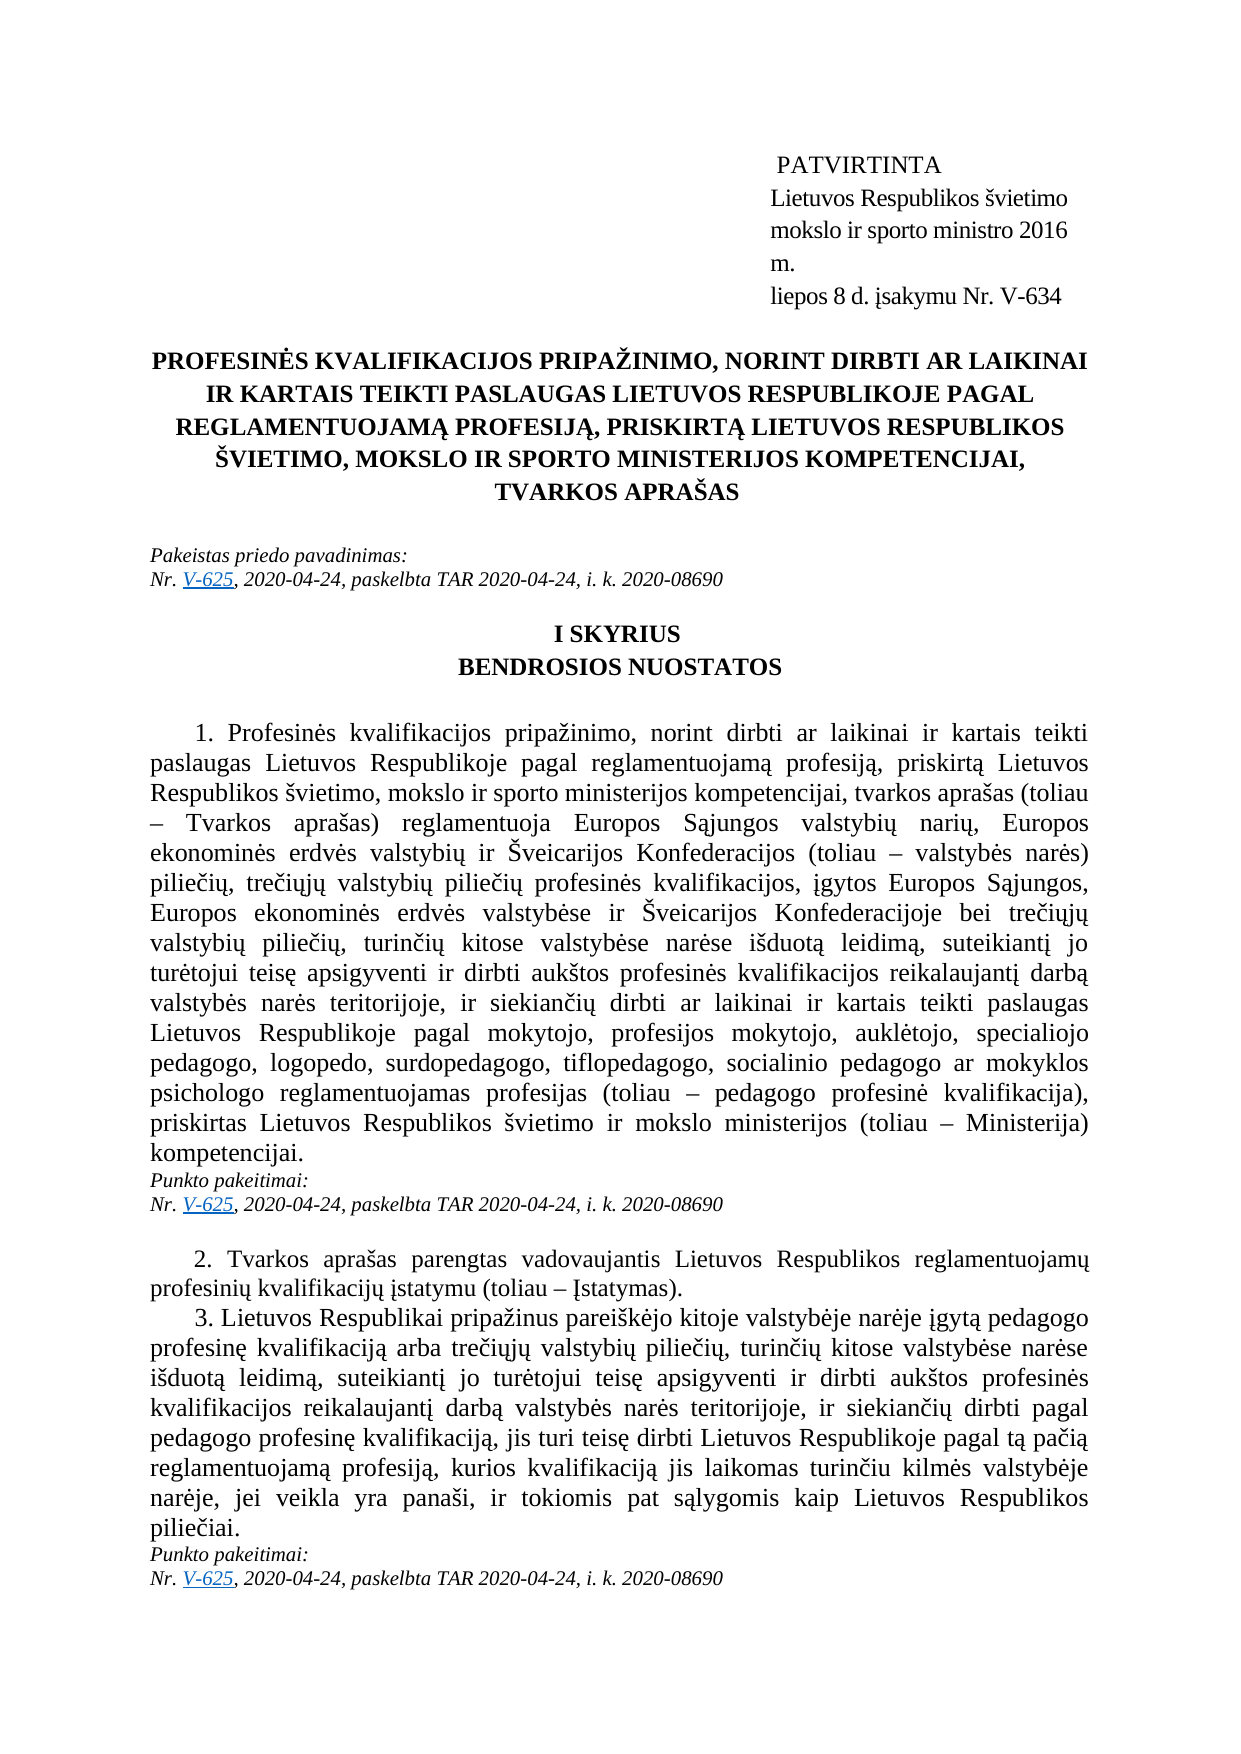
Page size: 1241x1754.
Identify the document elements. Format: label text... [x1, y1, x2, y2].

text Nr. V-625, 2020-04-24, paskelbta TAR 2020-04-24, i. k. 2020-08690 [150, 567, 1090, 591]
text Nr. V-625, 2020-04-24, paskelbta TAR 2020-04-24, i. k. 2020-08690 [150, 1566, 1090, 1590]
text BENDROSIOS NUOSTATOS [150, 652, 1090, 681]
text Punkto pakeitimai: [150, 1542, 1090, 1566]
text PATVIRTINTA [770, 150, 1090, 179]
text 1. Profesinės kvalifikacijos pripažinimo, norint dirbti ar laikinai ir kartais teikti paslaugas Lietuvos Respublikoje pagal reglamentuojamą profesiją, priskirtą Lietuvos Respublikos švietimo, mokslo ir sporto ministerijos kompetencijai, tvarkos aprašas (toliau – Tvarkos aprašas) reglamentuoja Europos Sąjungos valstybių narių, Europos ekonominės erdvės valstybių ir Šveicarijos Konfederacijos (toliau – valstybės narės) piliečių, trečiųjų valstybių piliečių profesinės kvalifikacijos, įgytos Europos Sąjungos, Europos ekonominės erdvės valstybėse ir Šveicarijos Konfederacijoje bei trečiųjų valstybių piliečių, turinčių kitose valstybėse narėse išduotą leidimą, suteikiantį jo turėtojui teisę apsigyventi ir dirbti aukštos profesinės kvalifikacijos reikalaujantį darbą valstybės narės teritorijoje, ir siekiančių dirbti ar laikinai ir kartais teikti paslaugas Lietuvos Respublikoje pagal mokytojo, profesijos mokytojo, auklėtojo, specialiojo pedagogo, logopedo, surdopedagogo, tiflopedagogo, socialinio pedagogo ar mokyklos psichologo reglamentuojamas profesijas (toliau – pedagogo profesinė kvalifikacija), priskirtas Lietuvos Respublikos švietimo ir mokslo ministerijos (toliau – Ministerija) kompetencijai. [150, 717, 1090, 1167]
text 2. Tvarkos aprašas parengtas vadovaujantis Lietuvos Respublikos reglamentuojamų profesinių kvalifikacijų įstatymu (toliau – Įstatymas). [150, 1244, 1090, 1302]
text PROFESINĖS KVALIFIKACIJOS PRIPAŽINIMO, NORINT DIRBTI AR LAIKINAI IR KARTAIS TEIKTI PASLAUGAS LIETUVOS RESPUBLIKOJE PAGAL REGLAMENTUOJAMĄ PROFESIJĄ, PRISKIRTĄ LIETUVOS RESPUBLIKOS ŠVIETIMO, MOKSLO IR SPORTO MINISTERIJOS KOMPETENCIJAI, TVARKOS APRAŠAS [150, 346, 1090, 506]
text Lietuvos Respublikos švietimo [770, 183, 1090, 211]
text Pakeistas priedo pavadinimas: [150, 542, 1090, 567]
text 3. Lietuvos Respublikai pripažinus pareiškėjo kitoje valstybėje narėje įgytą pedagogo profesinę kvalifikaciją arba trečiųjų valstybių piliečių, turinčių kitose valstybėse narėse išduotą leidimą, suteikiantį jo turėtojui teisę apsigyventi ir dirbti aukštos profesinės kvalifikacijos reikalaujantį darbą valstybės narės teritorijoje, ir siekiančių dirbti pagal pedagogo profesinę kvalifikaciją, jis turi teisę dirbti Lietuvos Respublikoje pagal tą pačią reglamentuojamą profesiją, kurios kvalifikaciją jis laikomas turinčiu kilmės valstybėje narėje, jei veikla yra panaši, ir tokiomis pat sąlygomis kaip Lietuvos Respublikos piliečiai. [150, 1302, 1090, 1542]
text Nr. V-625, 2020-04-24, paskelbta TAR 2020-04-24, i. k. 2020-08690 [150, 1192, 1090, 1216]
text I SKYRIUS [150, 619, 1090, 648]
text mokslo ir sporto ministro 2016 m. [770, 215, 1090, 277]
text Punkto pakeitimai: [150, 1167, 1090, 1192]
text liepos 8 d. įsakymu Nr. V-634 [770, 281, 1090, 309]
